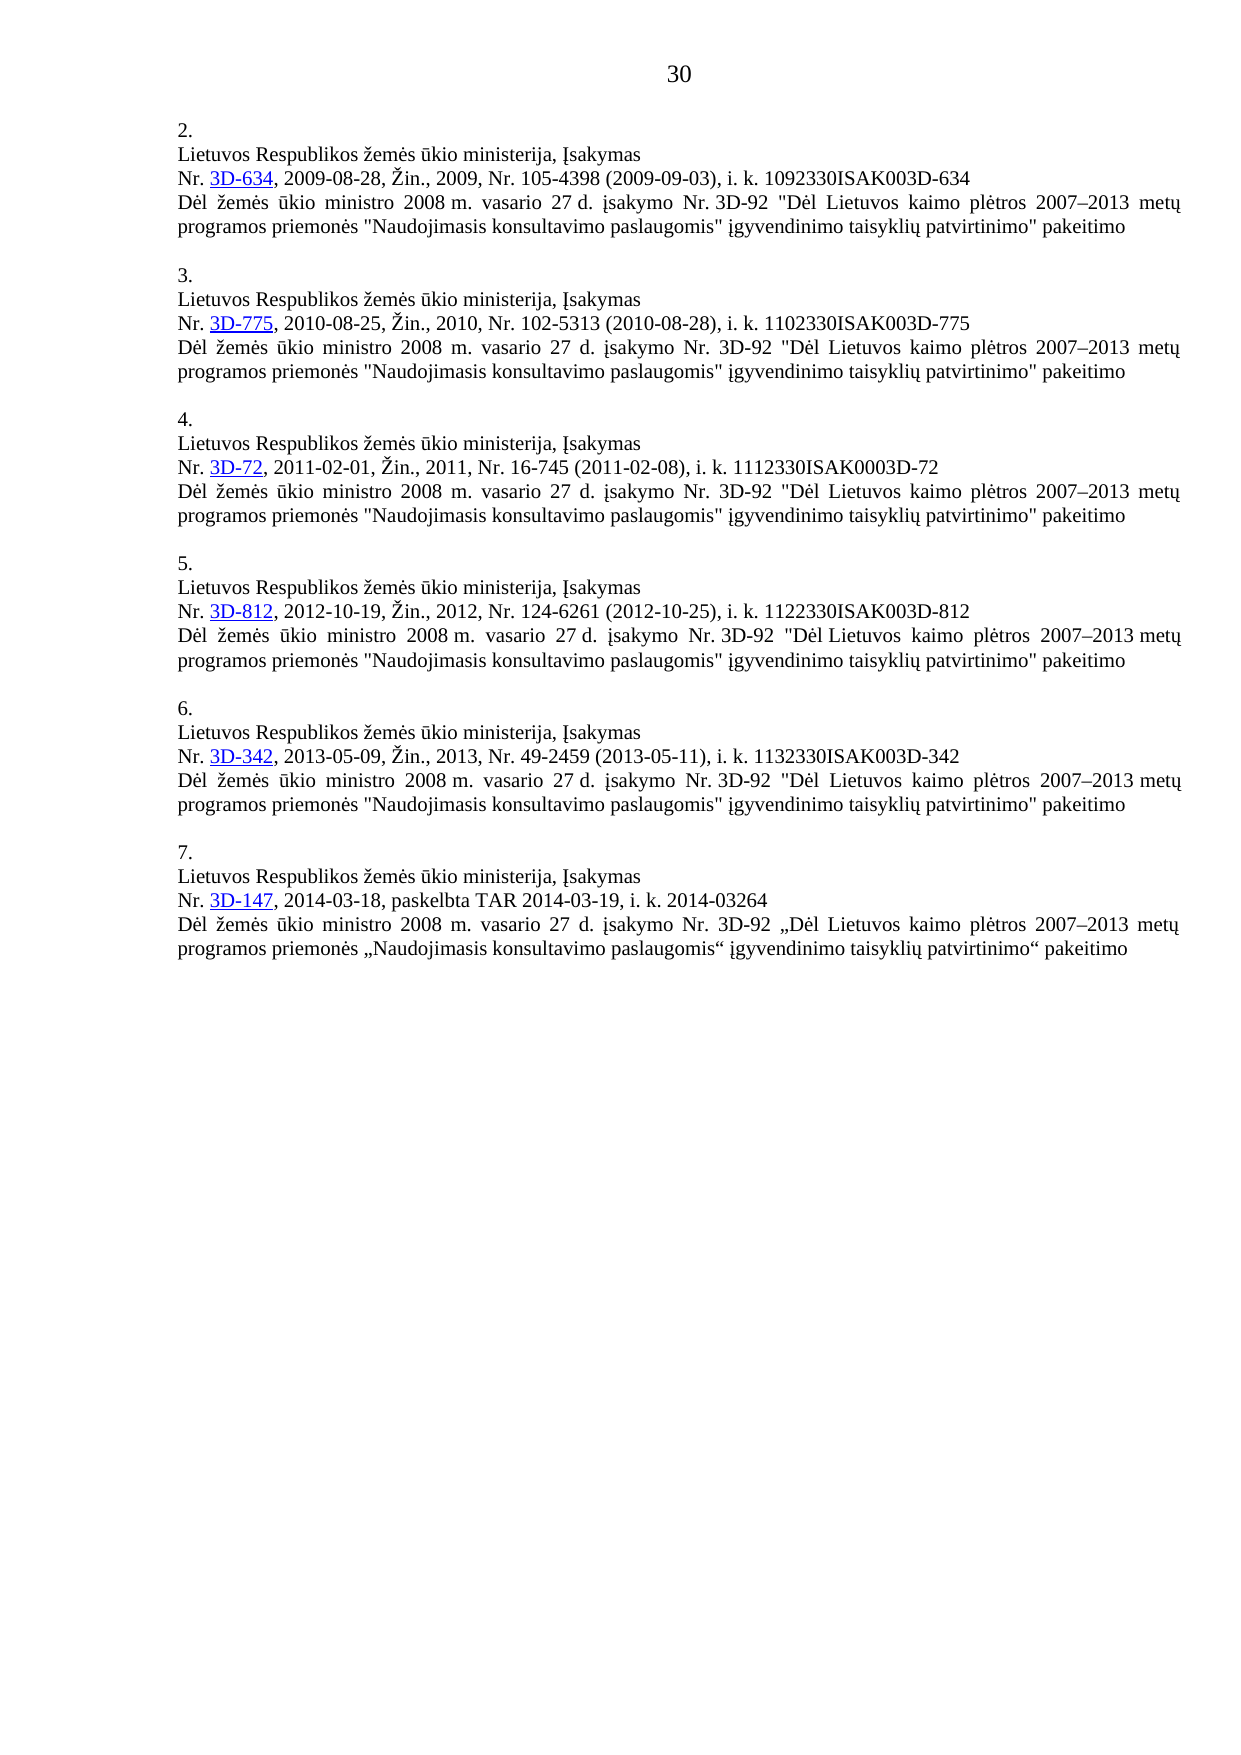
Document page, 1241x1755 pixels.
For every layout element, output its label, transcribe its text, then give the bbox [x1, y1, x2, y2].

text Lietuvos Respublikos žemės ūkio ministerija, Įsakymas [177, 287, 1181, 311]
text Dėl žemės ūkio ministro 2008 m. vasario 27 d. įsakymo Nr. 3D-92 "Dėl Lietuvos kaimo plėtros 2007–2013 metų programos priemonės "Naudojimasis konsultavimo paslaugomis" įgyvendinimo taisyklių patvirtinimo" pakeitimo [177, 335, 1181, 383]
text Nr. 3D-72, 2011-02-01, Žin., 2011, Nr. 16-745 (2011-02-08), i. k. 1112330ISAK0003D-72 [177, 455, 1181, 479]
text Lietuvos Respublikos žemės ūkio ministerija, Įsakymas [177, 720, 1181, 744]
text Dėl žemės ūkio ministro 2008 m. vasario 27 d. įsakymo Nr. 3D-92 "Dėl Lietuvos kaimo plėtros 2007–2013 metų programos priemonės "Naudojimasis konsultavimo paslaugomis" įgyvendinimo taisyklių patvirtinimo" pakeitimo [177, 190, 1181, 238]
text 6. [177, 696, 1181, 720]
text 7. [177, 840, 1181, 864]
text Dėl žemės ūkio ministro 2008 m. vasario 27 d. įsakymo Nr. 3D-92 "Dėl Lietuvos kaimo plėtros 2007–2013 metų programos priemonės "Naudojimasis konsultavimo paslaugomis" įgyvendinimo taisyklių patvirtinimo" pakeitimo [177, 768, 1181, 816]
text Nr. 3D-812, 2012-10-19, Žin., 2012, Nr. 124-6261 (2012-10-25), i. k. 1122330ISAK003D-812 [177, 599, 1181, 623]
text 5. [177, 551, 1181, 575]
text Dėl žemės ūkio ministro 2008 m. vasario 27 d. įsakymo Nr. 3D-92 "Dėl Lietuvos kaimo plėtros 2007–2013 metų programos priemonės "Naudojimasis konsultavimo paslaugomis" įgyvendinimo taisyklių patvirtinimo" pakeitimo [177, 623, 1181, 672]
text 3. [177, 262, 1181, 287]
text 4. [177, 407, 1181, 431]
text Nr. 3D-634, 2009-08-28, Žin., 2009, Nr. 105-4398 (2009-09-03), i. k. 1092330ISAK003D-634 [177, 166, 1181, 190]
text Dėl žemės ūkio ministro 2008 m. vasario 27 d. įsakymo Nr. 3D-92 „Dėl Lietuvos kaimo plėtros 2007–2013 metų programos priemonės „Naudojimasis konsultavimo paslaugomis“ įgyvendinimo taisyklių patvirtinimo“ pakeitimo [177, 912, 1181, 960]
text Lietuvos Respublikos žemės ūkio ministerija, Įsakymas [177, 575, 1181, 599]
text Lietuvos Respublikos žemės ūkio ministerija, Įsakymas [177, 864, 1181, 888]
text Nr. 3D-342, 2013-05-09, Žin., 2013, Nr. 49-2459 (2013-05-11), i. k. 1132330ISAK003D-342 [177, 744, 1181, 768]
text Lietuvos Respublikos žemės ūkio ministerija, Įsakymas [177, 142, 1181, 166]
text Lietuvos Respublikos žemės ūkio ministerija, Įsakymas [177, 431, 1181, 455]
text Nr. 3D-775, 2010-08-25, Žin., 2010, Nr. 102-5313 (2010-08-28), i. k. 1102330ISAK003D-775 [177, 311, 1181, 335]
text Dėl žemės ūkio ministro 2008 m. vasario 27 d. įsakymo Nr. 3D-92 "Dėl Lietuvos kaimo plėtros 2007–2013 metų programos priemonės "Naudojimasis konsultavimo paslaugomis" įgyvendinimo taisyklių patvirtinimo" pakeitimo [177, 479, 1181, 527]
text Nr. 3D-147, 2014-03-18, paskelbta TAR 2014-03-19, i. k. 2014-03264 [177, 888, 1181, 912]
text 2. [177, 118, 1181, 142]
